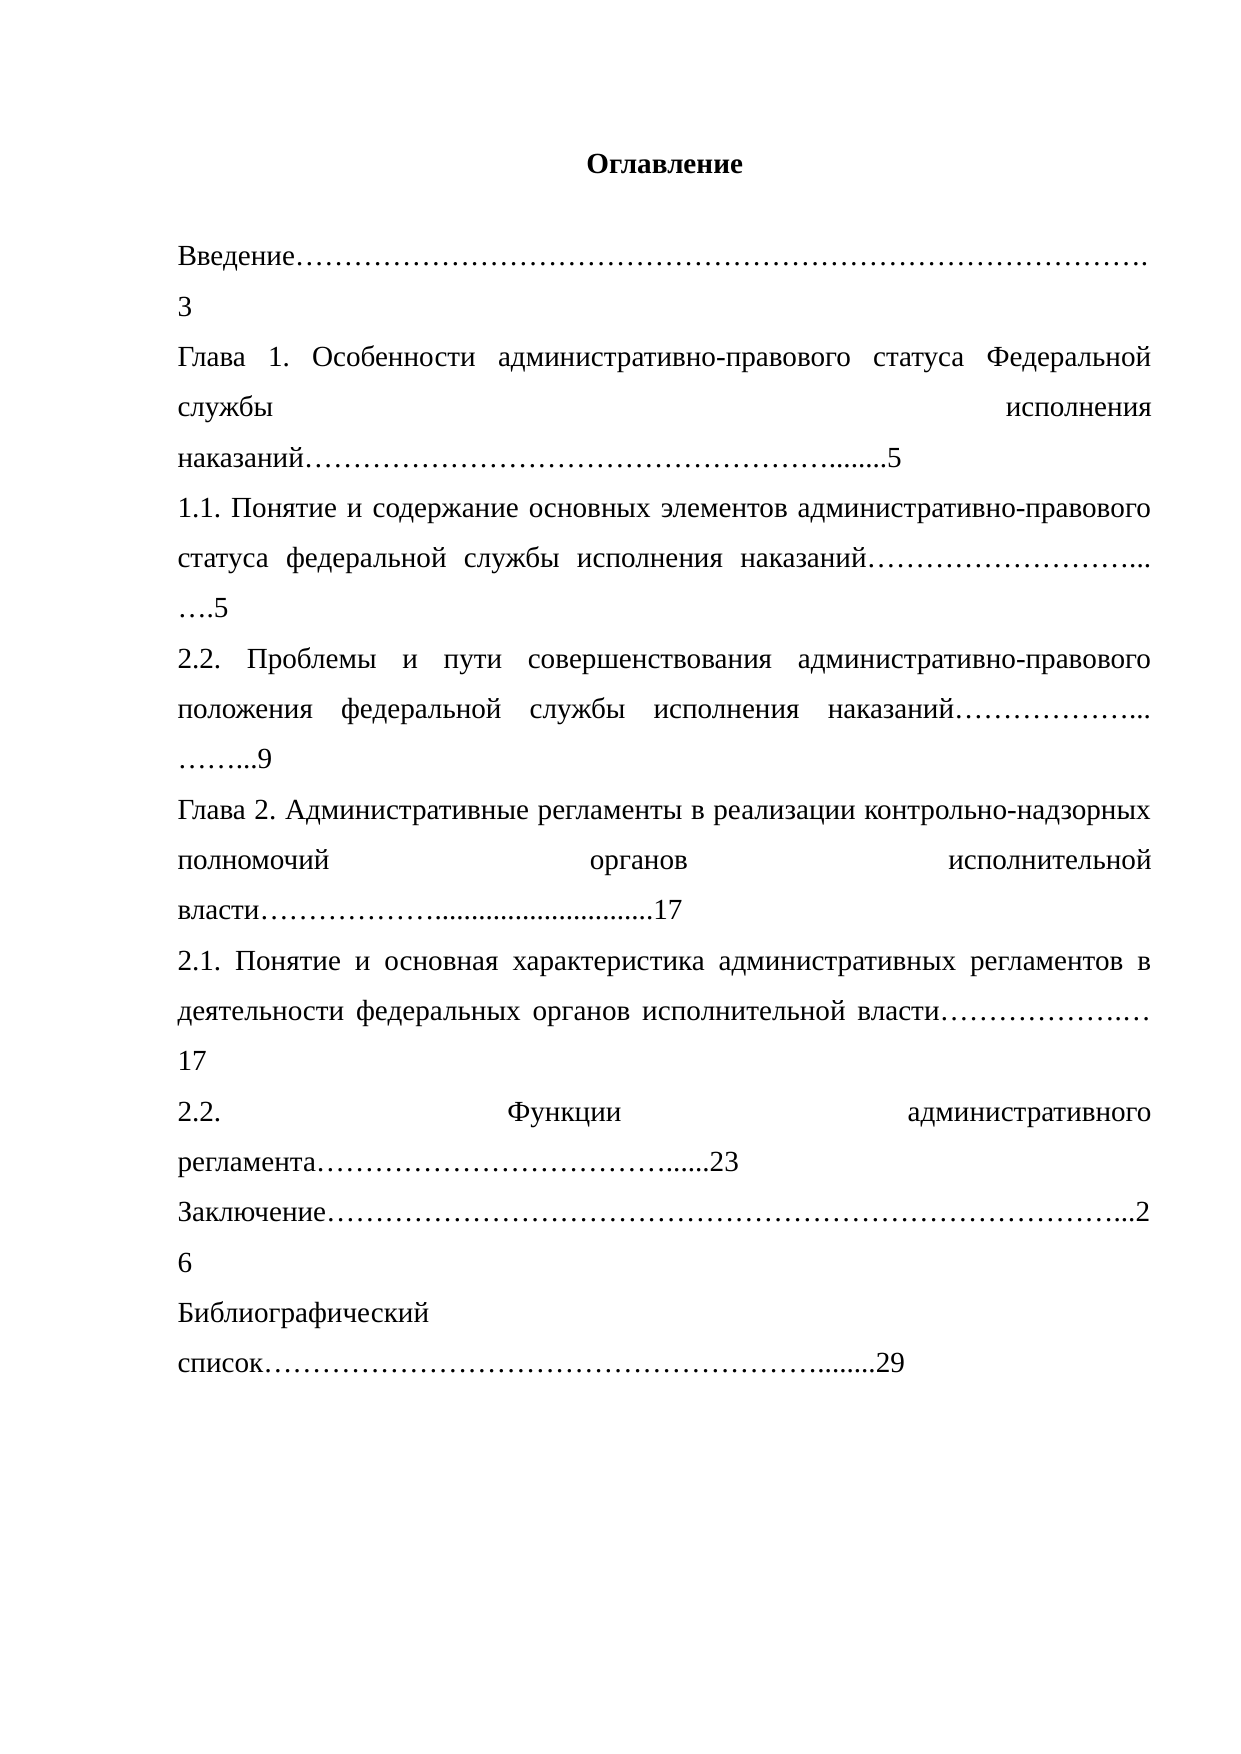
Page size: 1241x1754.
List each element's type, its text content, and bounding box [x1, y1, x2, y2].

text Библиографический список…………………………………………………........29 [177, 1295, 1152, 1379]
text Глава 2. Административные регламенты в реализации контрольно-надзорных полномочий органов исполнительной власти………………..............................17 [177, 792, 1152, 926]
text 1.1. Понятие и содержание основных элементов административно-правового статуса федеральной службы исполнения наказаний………………………...….5 [177, 490, 1152, 624]
text 2.1. Понятие и основная характеристика административных регламентов в деятельности федеральных органов исполнительной власти……………….…17 [177, 943, 1152, 1077]
text Заключение………………………………………………………………………...26 [177, 1194, 1152, 1278]
text 2.2. Функции административного регламента………………………………......23 [177, 1094, 1152, 1178]
text Глава 1. Особенности административно-правового статуса Федеральной службы исполнения наказаний………………………………………………........5 [177, 339, 1152, 473]
text Введение…………………………………………………………………………….3 [177, 238, 1152, 322]
text 2.2. Проблемы и пути совершенствования административно-правового положения федеральной службы исполнения наказаний………………...……...9 [177, 641, 1152, 775]
text Оглавление [177, 146, 1152, 180]
